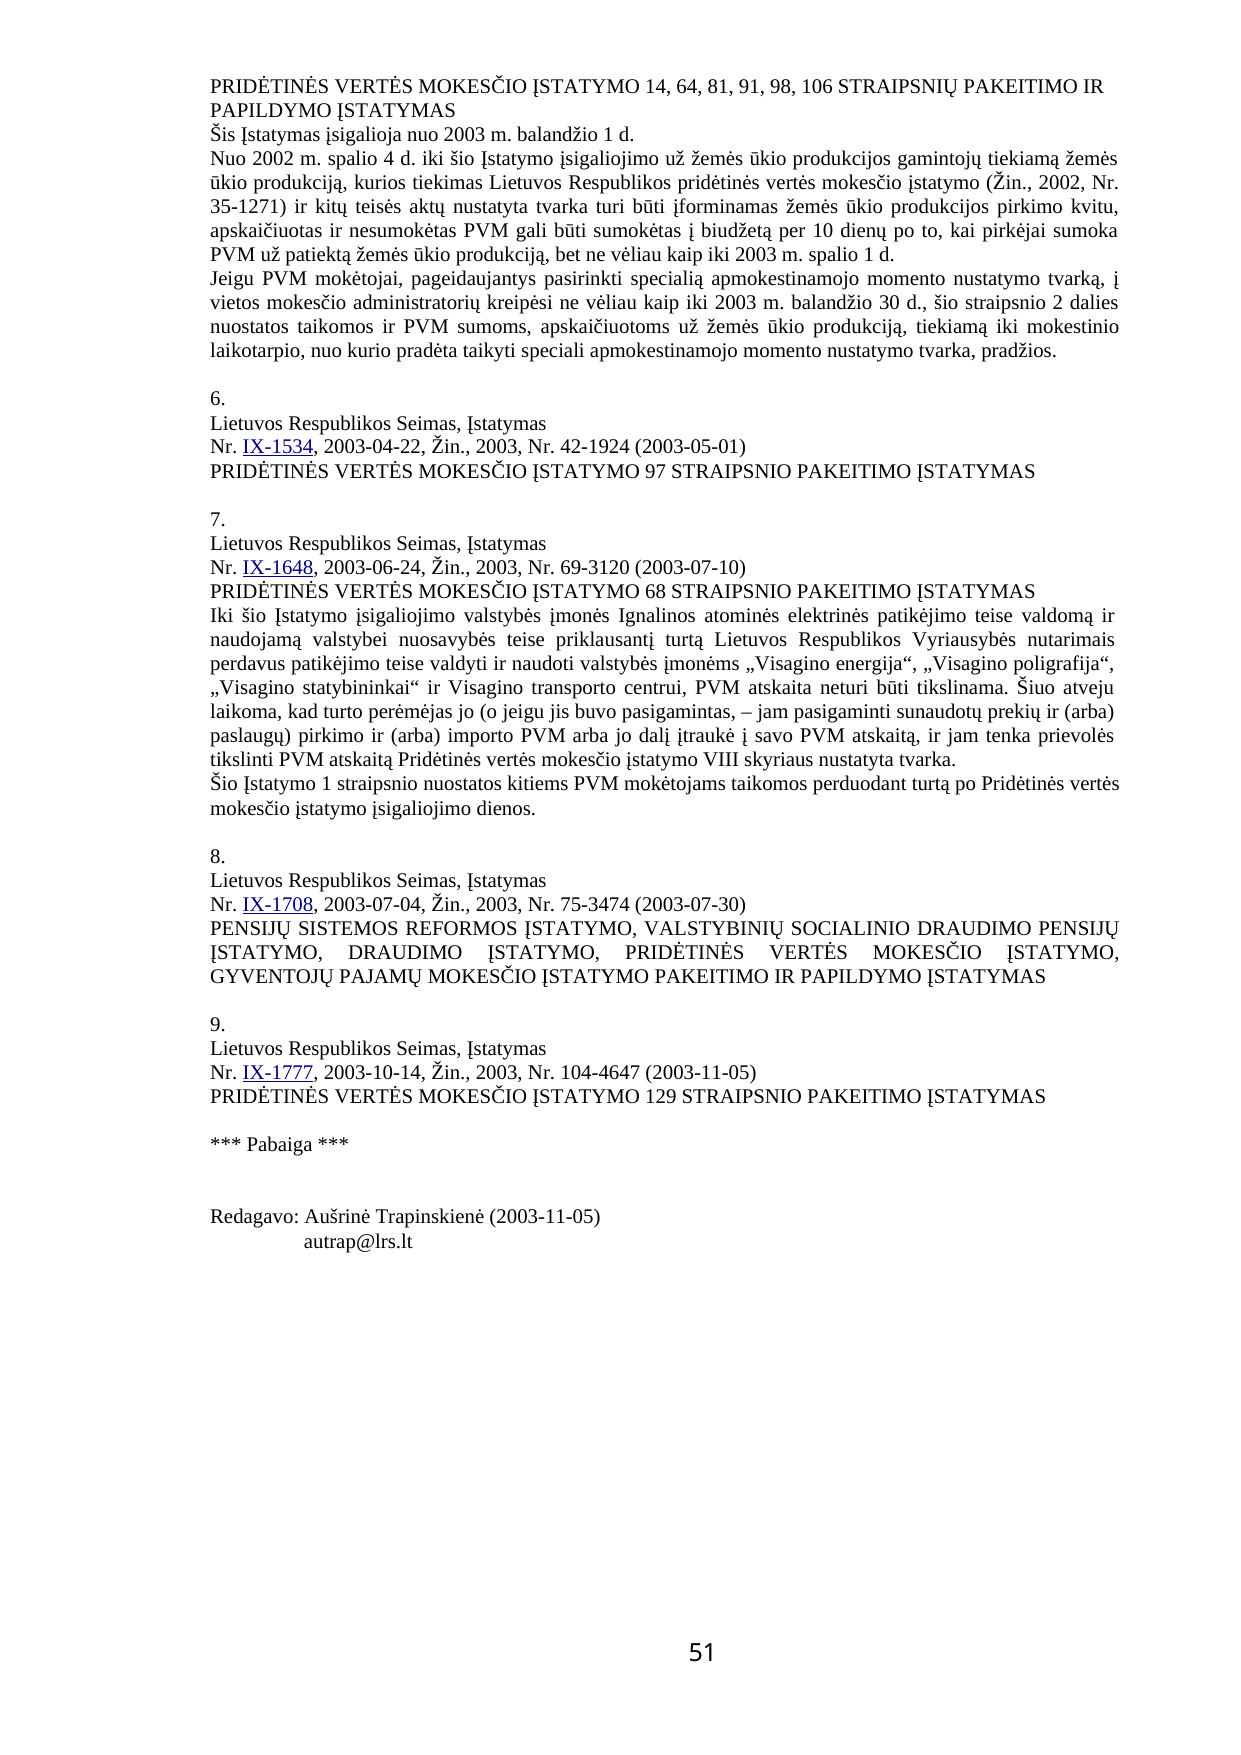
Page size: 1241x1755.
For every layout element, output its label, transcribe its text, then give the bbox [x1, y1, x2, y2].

text Šis Įstatymas įsigalioja nuo 2003 m. balandžio 1 d. [210, 122, 1120, 146]
text 8. [210, 843, 1120, 868]
text Nr. IX-1777, 2003-10-14, Žin., 2003, Nr. 104-4647 (2003-11-05) [210, 1060, 1120, 1084]
text PRIDĖTINĖS VERTĖS MOKESČIO ĮSTATYMO 129 STRAIPSNIO PAKEITIMO ĮSTATYMAS [210, 1084, 1120, 1108]
text Lietuvos Respublikos Seimas, Įstatymas [210, 531, 1120, 555]
text Nr. IX-1648, 2003-06-24, Žin., 2003, Nr. 69-3120 (2003-07-10) [210, 555, 1120, 579]
text Lietuvos Respublikos Seimas, Įstatymas [210, 1036, 1120, 1060]
text *** Pabaiga *** [210, 1132, 1120, 1156]
text PRIDĖTINĖS VERTĖS MOKESČIO ĮSTATYMO 14, 64, 81, 91, 98, 106 STRAIPSNIŲ PAKEITIMO IR PAPILDYMO ĮSTATYMAS [210, 73, 1120, 122]
text Iki šio Įstatymo įsigaliojimo valstybės įmonės Ignalinos atominės elektrinės patikėjimo teise valdomą ir naudojamą valstybei nuosavybės teise priklausantį turtą Lietuvos Respublikos Vyriausybės nutarimais perdavus patikėjimo teise valdyti ir naudoti valstybės įmonėms „Visagino energija“, „Visagino poligrafija“, „Visagino statybininkai“ ir Visagino transporto centrui, PVM atskaita neturi būti tikslinama. Šiuo atveju laikoma, kad turto perėmėjas jo (o jeigu jis buvo pasigamintas, – jam pasigaminti sunaudotų prekių ir (arba) paslaugų) pirkimo ir (arba) importo PVM arba jo dalį įtraukė į savo PVM atskaitą, ir jam tenka prievolės tikslinti PVM atskaitą Pridėtinės vertės mokesčio įstatymo VIII skyriaus nustatyta tvarka. [210, 603, 1116, 771]
text Lietuvos Respublikos Seimas, Įstatymas [210, 410, 1120, 434]
text autrap@lrs.lt [210, 1228, 1120, 1253]
text PRIDĖTINĖS VERTĖS MOKESČIO ĮSTATYMO 68 STRAIPSNIO PAKEITIMO ĮSTATYMAS [210, 579, 1120, 603]
text Nuo 2002 m. spalio 4 d. iki šio Įstatymo įsigaliojimo už žemės ūkio produkcijos gamintojų tiekiamą žemės ūkio produkciją, kurios tiekimas Lietuvos Respublikos pridėtinės vertės mokesčio įstatymo (Žin., 2002, Nr. 35-1271) ir kitų teisės aktų nustatyta tvarka turi būti įforminamas žemės ūkio produkcijos pirkimo kvitu, apskaičiuotas ir nesumokėtas PVM gali būti sumokėtas į biudžetą per 10 dienų po to, kai pirkėjai sumoka PVM už patiektą žemės ūkio produkciją, bet ne vėliau kaip iki 2003 m. spalio 1 d. [210, 146, 1120, 266]
text 7. [210, 507, 1120, 531]
text Nr. IX-1708, 2003-07-04, Žin., 2003, Nr. 75-3474 (2003-07-30) [210, 892, 1120, 916]
text Jeigu PVM mokėtojai, pageidaujantys pasirinkti specialią apmokestinamojo momento nustatymo tvarką, į vietos mokesčio administratorių kreipėsi ne vėliau kaip iki 2003 m. balandžio 30 d., šio straipsnio 2 dalies nuostatos taikomos ir PVM sumoms, apskaičiuotoms už žemės ūkio produkciją, tiekiamą iki mokestinio laikotarpio, nuo kurio pradėta taikyti speciali apmokestinamojo momento nustatymo tvarka, pradžios. [210, 266, 1120, 362]
text PRIDĖTINĖS VERTĖS MOKESČIO ĮSTATYMO 97 STRAIPSNIO PAKEITIMO ĮSTATYMAS [210, 458, 1120, 483]
text PENSIJŲ SISTEMOS REFORMOS ĮSTATYMO, VALSTYBINIŲ SOCIALINIO DRAUDIMO PENSIJŲ ĮSTATYMO, DRAUDIMO ĮSTATYMO, PRIDĖTINĖS VERTĖS MOKESČIO ĮSTATYMO, GYVENTOJŲ PAJAMŲ MOKESČIO ĮSTATYMO PAKEITIMO IR PAPILDYMO ĮSTATYMAS [210, 916, 1120, 988]
text 9. [210, 1012, 1120, 1036]
text 6. [210, 386, 1120, 410]
text Nr. IX-1534, 2003-04-22, Žin., 2003, Nr. 42-1924 (2003-05-01) [210, 434, 1120, 458]
text Lietuvos Respublikos Seimas, Įstatymas [210, 868, 1120, 892]
text Redagavo: Aušrinė Trapinskienė (2003-11-05) [210, 1204, 1120, 1228]
text Šio Įstatymo 1 straipsnio nuostatos kitiems PVM mokėtojams taikomos perduodant turtą po Pridėtinės vertės mokesčio įstatymo įsigaliojimo dienos. [210, 771, 1120, 819]
